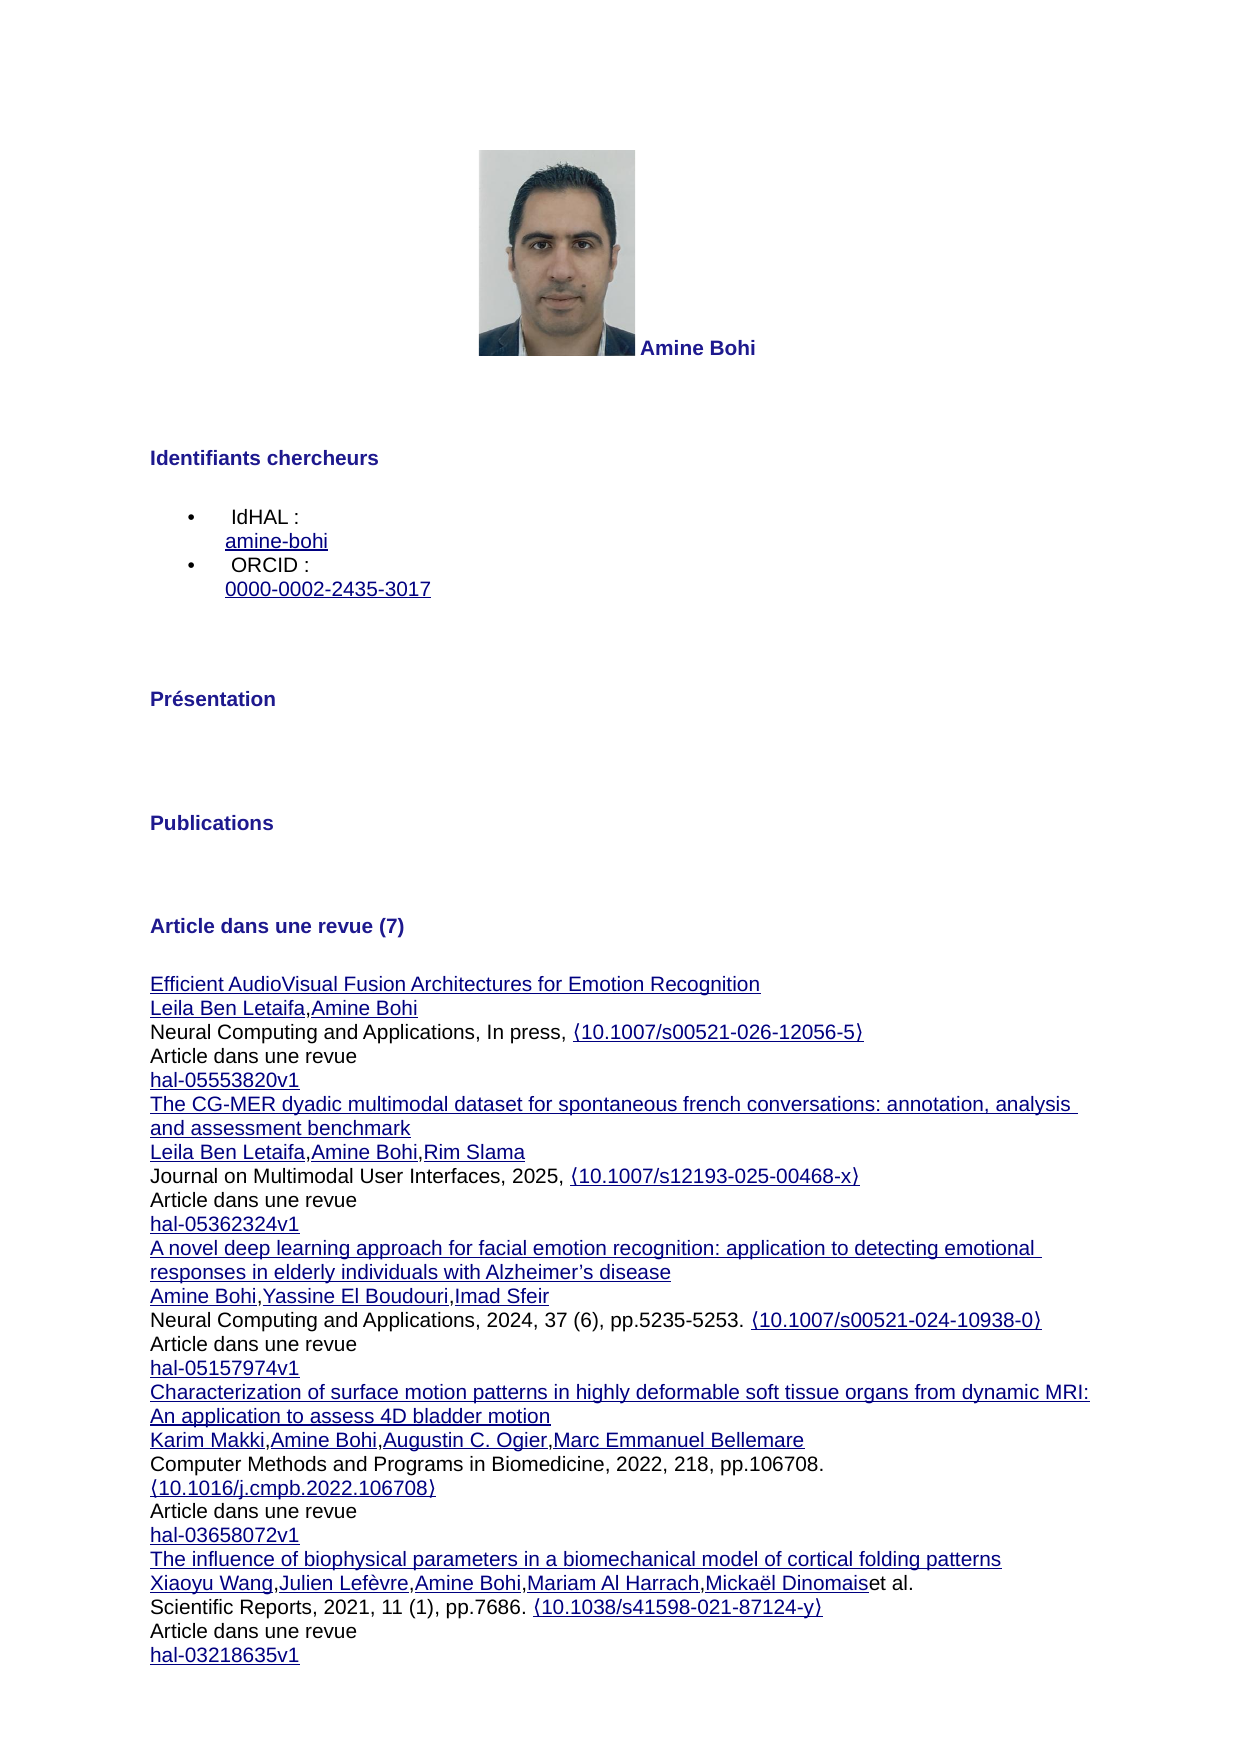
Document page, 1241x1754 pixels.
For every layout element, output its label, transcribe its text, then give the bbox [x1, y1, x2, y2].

table_header Efficient AudioVisual Fusion Architectures for Emotion Recognition Leila Ben Letaifa,Amine Bohi Neural Computing and Applications, In press, ⟨10.1007/s00521-026-12056-5⟩ Article dans une revue hal-05553820v1 [150, 972, 1090, 1092]
list 0000-0002-2435-3017 [187, 576, 1090, 600]
table_cell Characterization of surface motion patterns in highly deformable soft tissue organs from dynamic MRI: [150, 1380, 1090, 1401]
subtitle Publications [150, 811, 1090, 835]
subtitle Article dans une revue (7) [150, 914, 1090, 938]
subtitle Identifiants chercheurs [150, 446, 1090, 470]
picture [478, 150, 636, 356]
table_cell A novel deep learning approach for facial emotion recognition: application to detecting emotional responses in elderly individuals with Alzheimer’s disease Amine Bohi,Yassine El Boudouri,Imad Sfeir Neural Computing and Applications, 2024, 37 (6), pp.5235-5253. ⟨10.1007/s00521-024-10938-0⟩ Article dans une revue hal-05157974v1 [150, 1236, 1090, 1379]
subtitle Amine Bohi [150, 150, 1090, 360]
list IdHAL : [187, 504, 1090, 528]
table_cell The CG-MER dyadic multimodal dataset for spontaneous french conversations: annotation, analysis and assessment benchmark Leila Ben Letaifa,Amine Bohi,Rim Slama Journal on Multimodal User Interfaces, 2025, ⟨10.1007/s12193-025-00468-x⟩ Article dans une revue hal-05362324v1 [150, 1092, 1090, 1236]
list ORCID : [187, 552, 1090, 576]
subtitle Présentation [150, 687, 1090, 711]
list amine-bohi [187, 528, 1090, 552]
table_cell An application to assess 4D bladder motion Karim Makki,Amine Bohi,Augustin C. Ogier,Marc Emmanuel Bellemare Computer Methods and Programs in Biomedicine, 2022, 218, pp.106708. ⟨10.1016/j.cmpb.2022.106708⟩ Article dans une revue hal-03658072v1 [150, 1402, 1090, 1547]
table_cell The influence of biophysical parameters in a biomechanical model of cortical folding patterns Xiaoyu Wang,Julien Lefèvre,Amine Bohi,Mariam Al Harrach,Mickaël Dinomaiset al. Scientific Reports, 2021, 11 (1), pp.7686. ⟨10.1038/s41598-021-87124-y⟩ Article dans une revue hal-03218635v1 [150, 1547, 1090, 1667]
